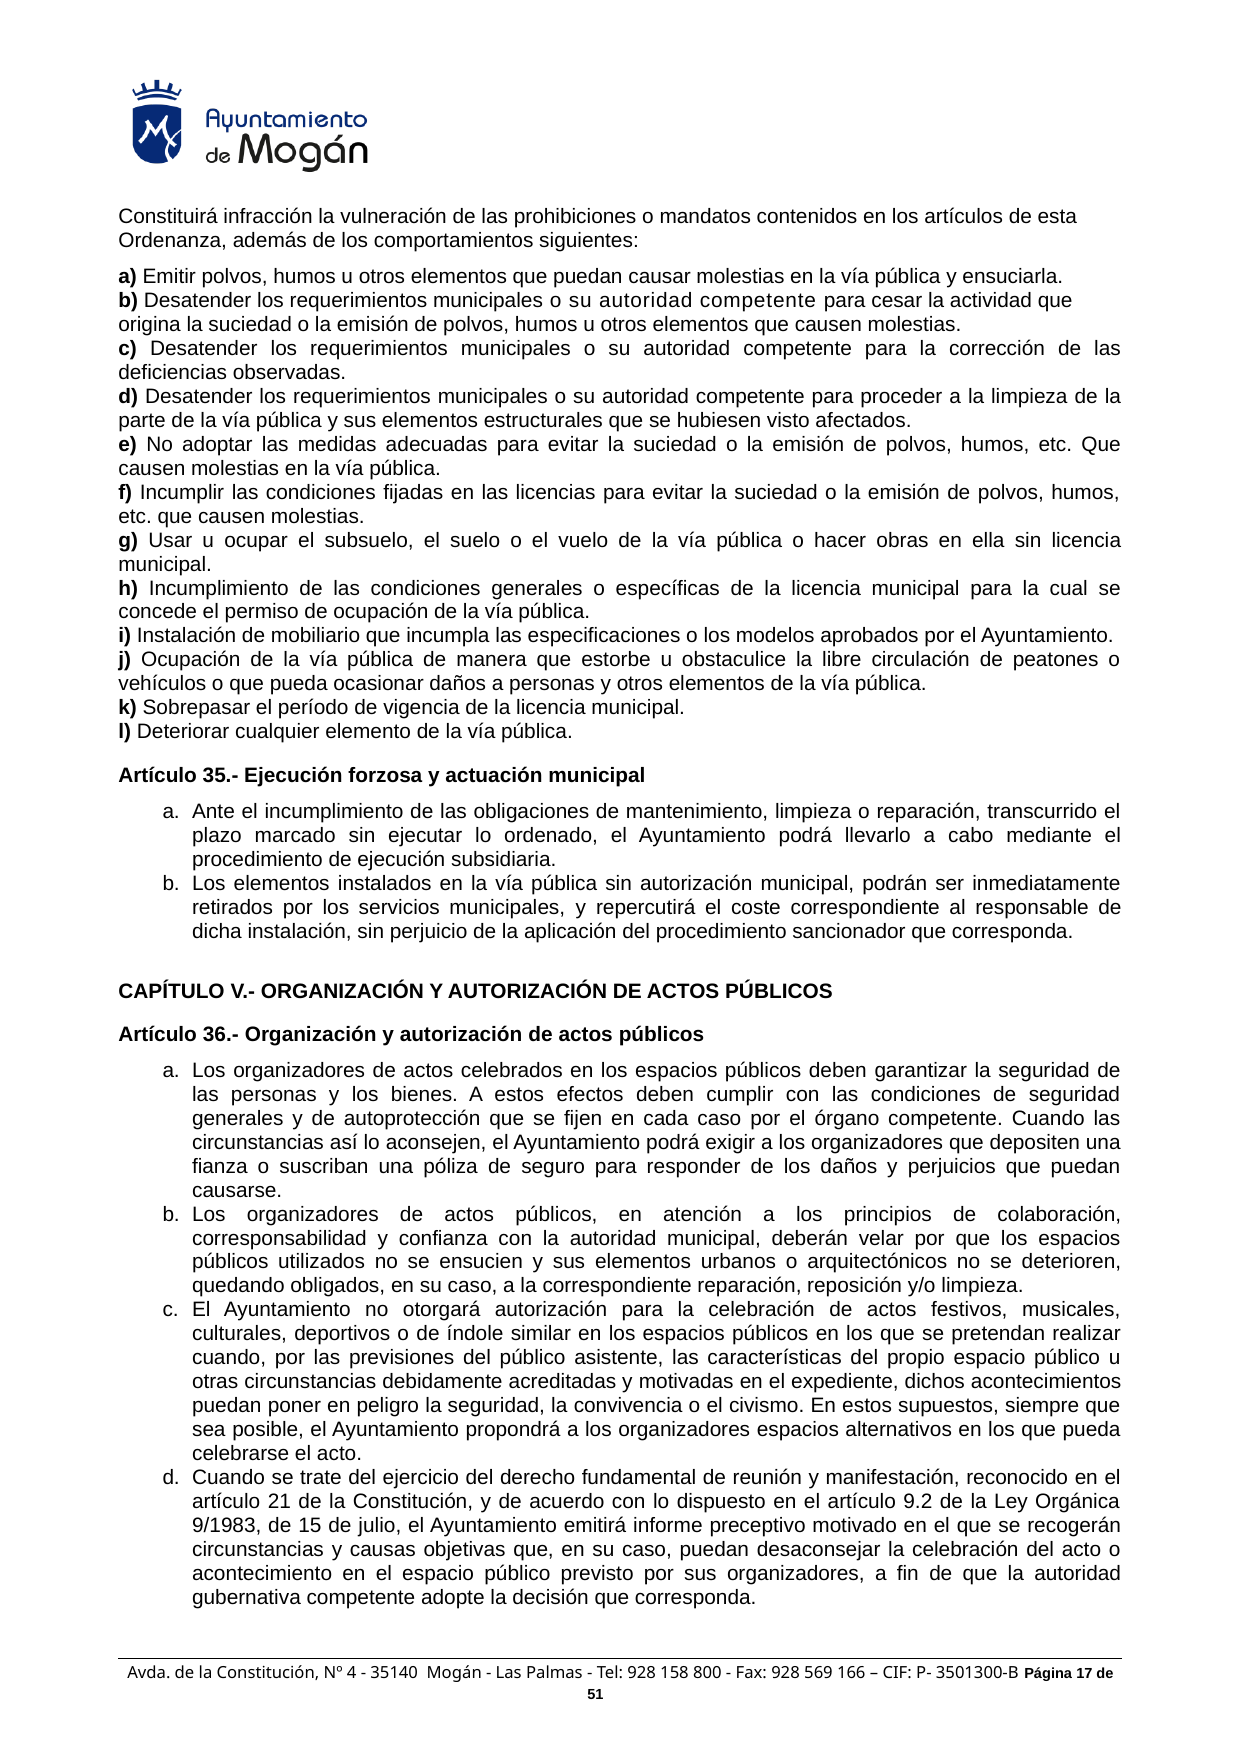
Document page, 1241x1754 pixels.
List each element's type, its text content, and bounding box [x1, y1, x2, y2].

text e) No adoptar las medidas adecuadas para evitar la suciedad o la emisión de polvos, humos, etc. Que causen molestias en la vía pública. [118, 432, 1122, 479]
text Artículo 36.- Organización y autorización de actos públicos [118, 1022, 1122, 1046]
text f) Incumplir las condiciones fijadas en las licencias para evitar la suciedad o la emisión de polvos, humos, etc. que causen molestias. [118, 479, 1122, 527]
list El Ayuntamiento no otorgará autorización para la celebración de actos festivos, musicales, culturales, deportivos o de índole similar en los espacios públicos en los que se pretendan realizar cuando, por las previsiones del público asistente, las características del propio espacio público u otras circunstancias debidamente acreditadas y motivadas en el expediente, dichos acontecimientos puedan poner en peligro la seguridad, la convivencia o el civismo. En estos supuestos, siempre que sea posible, el Ayuntamiento propondrá a los organizadores espacios alternativos en los que pueda celebrarse el acto. [162, 1297, 1122, 1465]
list Los organizadores de actos públicos, en atención a los principios de colaboración, corresponsabilidad y confianza con la autoridad municipal, deberán velar por que los espacios públicos utilizados no se ensucien y sus elementos urbanos o arquitectónicos no se deterioren, quedando obligados, en su caso, a la correspondiente reparación, reposición y/o limpieza. [162, 1201, 1122, 1297]
subtitle CAPÍTULO V.- ORGANIZACIÓN Y AUTORIZACIÓN DE ACTOS PÚBLICOS [118, 979, 1122, 1003]
text j) Ocupación de la vía pública de manera que estorbe u obstaculice la libre circulación de peatones o vehículos o que pueda ocasionar daños a personas y otros elementos de la vía pública. [118, 647, 1122, 695]
list Los organizadores de actos celebrados en los espacios públicos deben garantizar la seguridad de las personas y los bienes. A estos efectos deben cumplir con las condiciones de seguridad generales y de autoprotección que se fijen en cada caso por el órgano competente. Cuando las circunstancias así lo aconsejen, el Ayuntamiento podrá exigir a los organizadores que depositen una fianza o suscriban una póliza de seguro para responder de los daños y perjuicios que puedan causarse. [162, 1058, 1122, 1201]
text h) Incumplimiento de las condiciones generales o específicas de la licencia municipal para la cual se concede el permiso de ocupación de la vía pública. [118, 575, 1122, 623]
subtitle Artículo 35.- Ejecución forzosa y actuación municipal [118, 762, 1122, 786]
text g) Usar u ocupar el subsuelo, el suelo o el vuelo de la vía pública o hacer obras en ella sin licencia municipal. [118, 527, 1122, 575]
list Cuando se trate del ejercicio del derecho fundamental de reunión y manifestación, reconocido en el artículo 21 de la Constitución, y de acuerdo con lo dispuesto en el artículo 9.2 de la Ley Orgánica 9/1983, de 15 de julio, el Ayuntamiento emitirá informe preceptivo motivado en el que se recogerán circunstancias y causas objetivas que, en su caso, puedan desaconsejar la celebración del acto o acontecimiento en el espacio público previsto por sus organizadores, a fin de que la autoridad gubernativa competente adopte la decisión que corresponda. [162, 1465, 1122, 1609]
text c) Desatender los requerimientos municipales o su autoridad competente para la corrección de las deficiencias observadas. [118, 336, 1122, 384]
text d) Desatender los requerimientos municipales o su autoridad competente para proceder a la limpieza de la parte de la vía pública y sus elementos estructurales que se hubiesen visto afectados. [118, 384, 1122, 432]
picture [117, 58, 385, 190]
list Los elementos instalados en la vía pública sin autorización municipal, podrán ser inmediatamente retirados por los servicios municipales, y repercutirá el coste correspondiente al responsable de dicha instalación, sin perjuicio de la aplicación del procedimiento sancionador que corresponda. [162, 871, 1122, 943]
text k) Sobrepasar el período de vigencia de la licencia municipal. [118, 695, 1122, 719]
text a) Emitir polvos, humos u otros elementos que puedan causar molestias en la vía pública y ensuciarla. [118, 264, 1122, 288]
text l) Deteriorar cualquier elemento de la vía pública. [118, 719, 1122, 743]
text i) Instalación de mobiliario que incumpla las especificaciones o los modelos aprobados por el Ayuntamiento. [118, 623, 1122, 647]
list Ante el incumplimiento de las obligaciones de mantenimiento, limpieza o reparación, transcurrido el plazo marcado sin ejecutar lo ordenado, el Ayuntamiento podrá llevarlo a cabo mediante el procedimiento de ejecución subsidiaria. [162, 799, 1122, 871]
text b) Desatender los requerimientos municipales o su autoridad competente para cesar la actividad que origina la suciedad o la emisión de polvos, humos u otros elementos que causen molestias. [118, 288, 1122, 336]
text Constituirá infracción la vulneración de las prohibiciones o mandatos contenidos en los artículos de esta Ordenanza, además de los comportamientos siguientes: [118, 203, 1122, 251]
